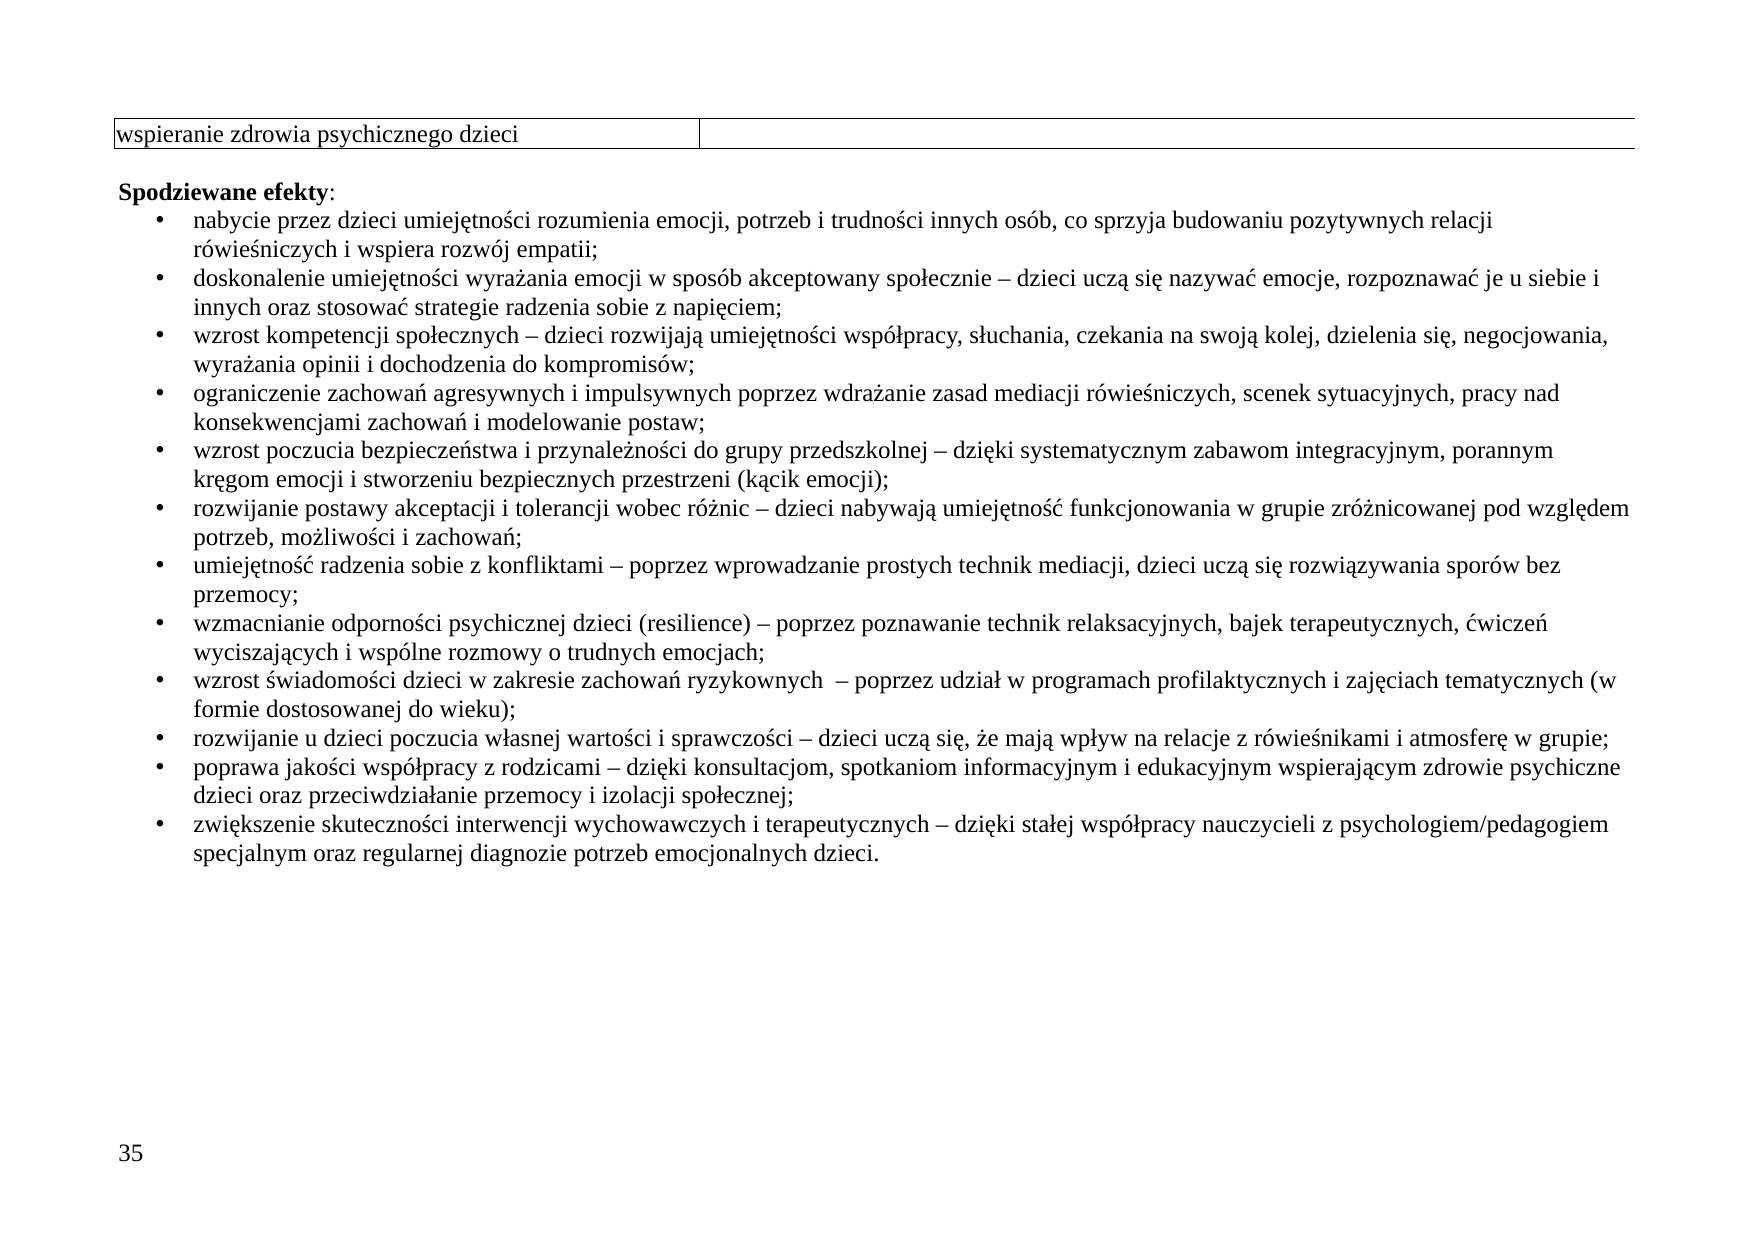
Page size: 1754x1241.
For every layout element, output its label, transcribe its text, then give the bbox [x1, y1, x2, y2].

table_cell [700, 119, 1635, 147]
list ograniczenie zachowań agresywnych i impulsywnych poprzez wdrażanie zasad mediacji rówieśniczych, scenek sytuacyjnych, pracy nad konsekwencjami zachowań i modelowanie postaw; [156, 378, 1636, 435]
list rozwijanie u dzieci poczucia własnej wartości i sprawczości – dzieci uczą się, że mają wpływ na relacje z rówieśnikami i atmosferę w grupie; [156, 723, 1636, 752]
list nabycie przez dzieci umiejętności rozumienia emocji, potrzeb i trudności innych osób, co sprzyja budowaniu pozytywnych relacji rówieśniczych i wspiera rozwój empatii; [156, 205, 1636, 263]
text Spodziewane efekty: [118, 177, 1636, 205]
list wzrost świadomości dzieci w zakresie zachowań ryzykownych – poprzez udział w programach profilaktycznych i zajęciach tematycznych (w formie dostosowanej do wieku); [156, 665, 1636, 723]
list umiejętność radzenia sobie z konfliktami – poprzez wprowadzanie prostych technik mediacji, dzieci uczą się rozwiązywania sporów bez przemocy; [156, 550, 1636, 608]
list zwiększenie skuteczności interwencji wychowawczych i terapeutycznych – dzięki stałej współpracy nauczycieli z psychologiem/pedagogiem specjalnym oraz regularnej diagnozie potrzeb emocjonalnych dzieci. [156, 809, 1636, 867]
list wzrost kompetencji społecznych – dzieci rozwijają umiejętności współpracy, słuchania, czekania na swoją kolej, dzielenia się, negocjowania, wyrażania opinii i dochodzenia do kompromisów; [156, 320, 1636, 378]
list wzmacnianie odporności psychicznej dzieci (resilience) – poprzez poznawanie technik relaksacyjnych, bajek terapeutycznych, ćwiczeń wyciszających i wspólne rozmowy o trudnych emocjach; [156, 608, 1636, 665]
list wzrost poczucia bezpieczeństwa i przynależności do grupy przedszkolnej – dzięki systematycznym zabawom integracyjnym, porannym kręgom emocji i stworzeniu bezpiecznych przestrzeni (kącik emocji); [156, 435, 1636, 493]
list rozwijanie postawy akceptacji i tolerancji wobec różnic – dzieci nabywają umiejętność funkcjonowania w grupie zróżnicowanej pod względem potrzeb, możliwości i zachowań; [156, 493, 1636, 550]
list poprawa jakości współpracy z rodzicami – dzięki konsultacjom, spotkaniom informacyjnym i edukacyjnym wspierającym zdrowie psychiczne dzieci oraz przeciwdziałanie przemocy i izolacji społecznej; [156, 752, 1636, 809]
list doskonalenie umiejętności wyrażania emocji w sposób akceptowany społecznie – dzieci uczą się nazywać emocje, rozpoznawać je u siebie i innych oraz stosować strategie radzenia sobie z napięciem; [156, 263, 1636, 320]
table_cell wspieranie zdrowia psychicznego dzieci [115, 119, 699, 147]
